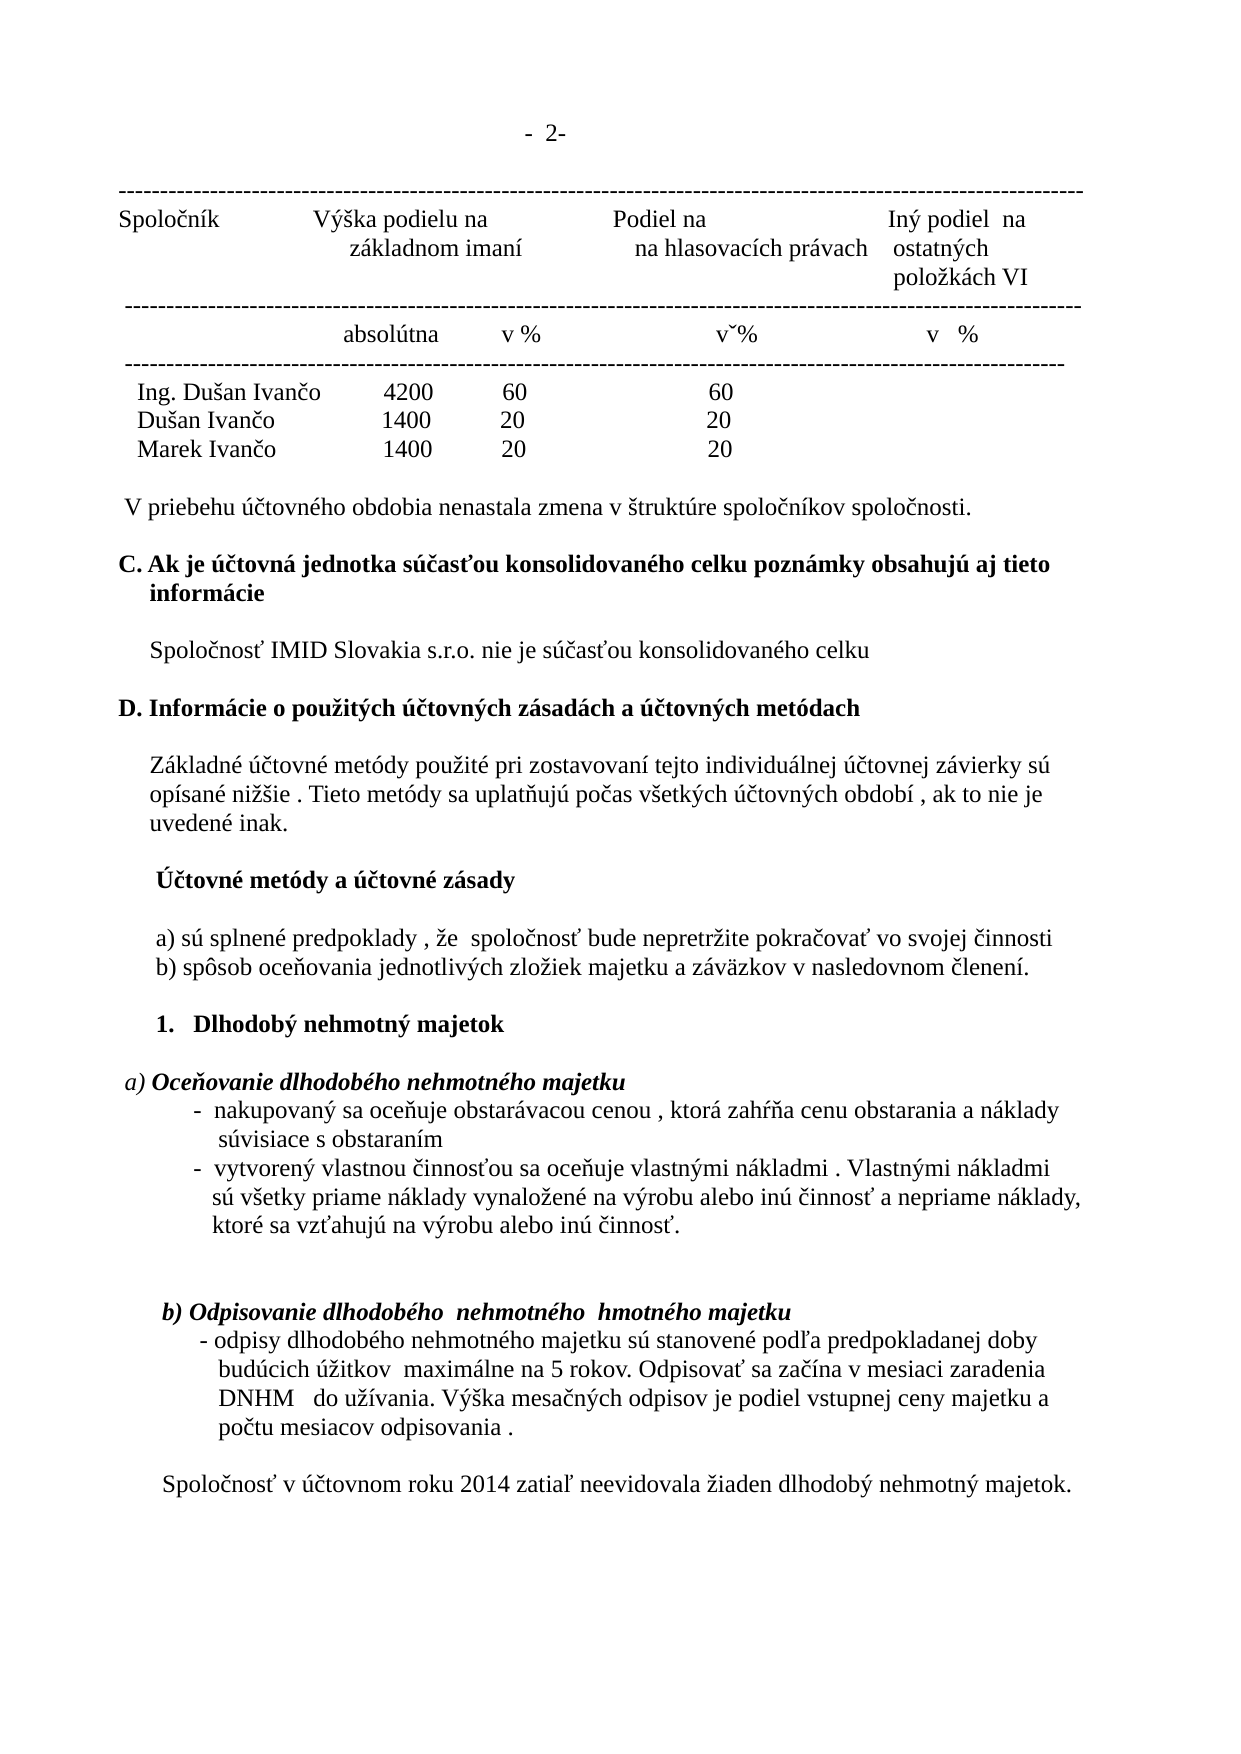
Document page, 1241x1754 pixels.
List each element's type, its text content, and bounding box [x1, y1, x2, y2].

text Účtovné metódy a účtovné zásady [118, 866, 1122, 894]
text súvisiace s obstaraním [118, 1124, 1122, 1153]
text budúcich úžitkov maximálne na 5 rokov. Odpisovať sa začína v mesiaci zaradenia [118, 1354, 1122, 1383]
text uvedené inak. [118, 808, 1122, 837]
text Spoločnosť v účtovnom roku 2014 zatiaľ neevidovala žiaden dlhodobý nehmotný majetok. [118, 1469, 1122, 1498]
text Spoločnosť IMID Slovakia s.r.o. nie je súčasťou konsolidovaného celku [118, 636, 1122, 664]
text informácie [118, 578, 1122, 607]
text základnom imaní na hlasovacích právach ostatných [118, 233, 1122, 262]
text - 2- [118, 118, 1122, 147]
text počtu mesiacov odpisovania . [118, 1412, 1122, 1441]
text Spoločník Výška podielu na Podiel na Iný podiel na [118, 204, 1122, 233]
text ------------------------------------------------------------------------------------------------------------------- [118, 291, 1122, 319]
text Dušan Ivančo 1400 20 20 [118, 406, 1122, 434]
text C. Ak je účtovná jednotka súčasťou konsolidovaného celku poznámky obsahujú aj tieto [118, 549, 1122, 578]
list Dlhodobý nehmotný majetok [156, 1009, 1122, 1038]
text -------------------------------------------------------------------------------------------------------------------- [118, 176, 1122, 204]
text Základné účtovné metódy použité pri zostavovaní tejto individuálnej účtovnej závierky sú [118, 751, 1122, 779]
text b) spôsob oceňovania jednotlivých zložiek majetku a záväzkov v nasledovnom členení. [118, 952, 1122, 981]
text - nakupovaný sa oceňuje obstarávacou cenou , ktorá zahŕňa cenu obstarania a náklady [118, 1096, 1122, 1124]
text - vytvorený vlastnou činnosťou sa oceňuje vlastnými nákladmi . Vlastnými nákladmi [118, 1153, 1122, 1182]
text opísané nižšie . Tieto metódy sa uplatňujú počas všetkých účtovných období , ak to nie je [118, 779, 1122, 808]
text Marek Ivančo 1400 20 20 [118, 434, 1122, 463]
text položkách VI [118, 262, 1122, 291]
text a) Oceňovanie dlhodobého nehmotného majetku [118, 1067, 1122, 1096]
text - odpisy dlhodobého nehmotného majetku sú stanovené podľa predpokladanej doby [118, 1326, 1122, 1354]
text absolútna v % vˇ% v % [118, 319, 1122, 348]
text ktoré sa vzťahujú na výrobu alebo inú činnosť. [118, 1211, 1122, 1239]
text V priebehu účtovného obdobia nenastala zmena v štruktúre spoločníkov spoločnosti. [118, 492, 1122, 521]
text DNHM do užívania. Výška mesačných odpisov je podiel vstupnej ceny majetku a [118, 1383, 1122, 1412]
text b) Odpisovanie dlhodobého nehmotného hmotného majetku [118, 1297, 1122, 1326]
text D. Informácie o použitých účtovných zásadách a účtovných metódach [118, 693, 1122, 722]
text a) sú splnené predpoklady , že spoločnosť bude nepretržite pokračovať vo svojej činnosti [118, 923, 1122, 952]
text Ing. Dušan Ivančo 4200 60 60 [118, 377, 1122, 406]
text sú všetky priame náklady vynaložené na výrobu alebo inú činnosť a nepriame náklady, [118, 1182, 1122, 1211]
text ----------------------------------------------------------------------------------------------------------------- [118, 348, 1122, 377]
